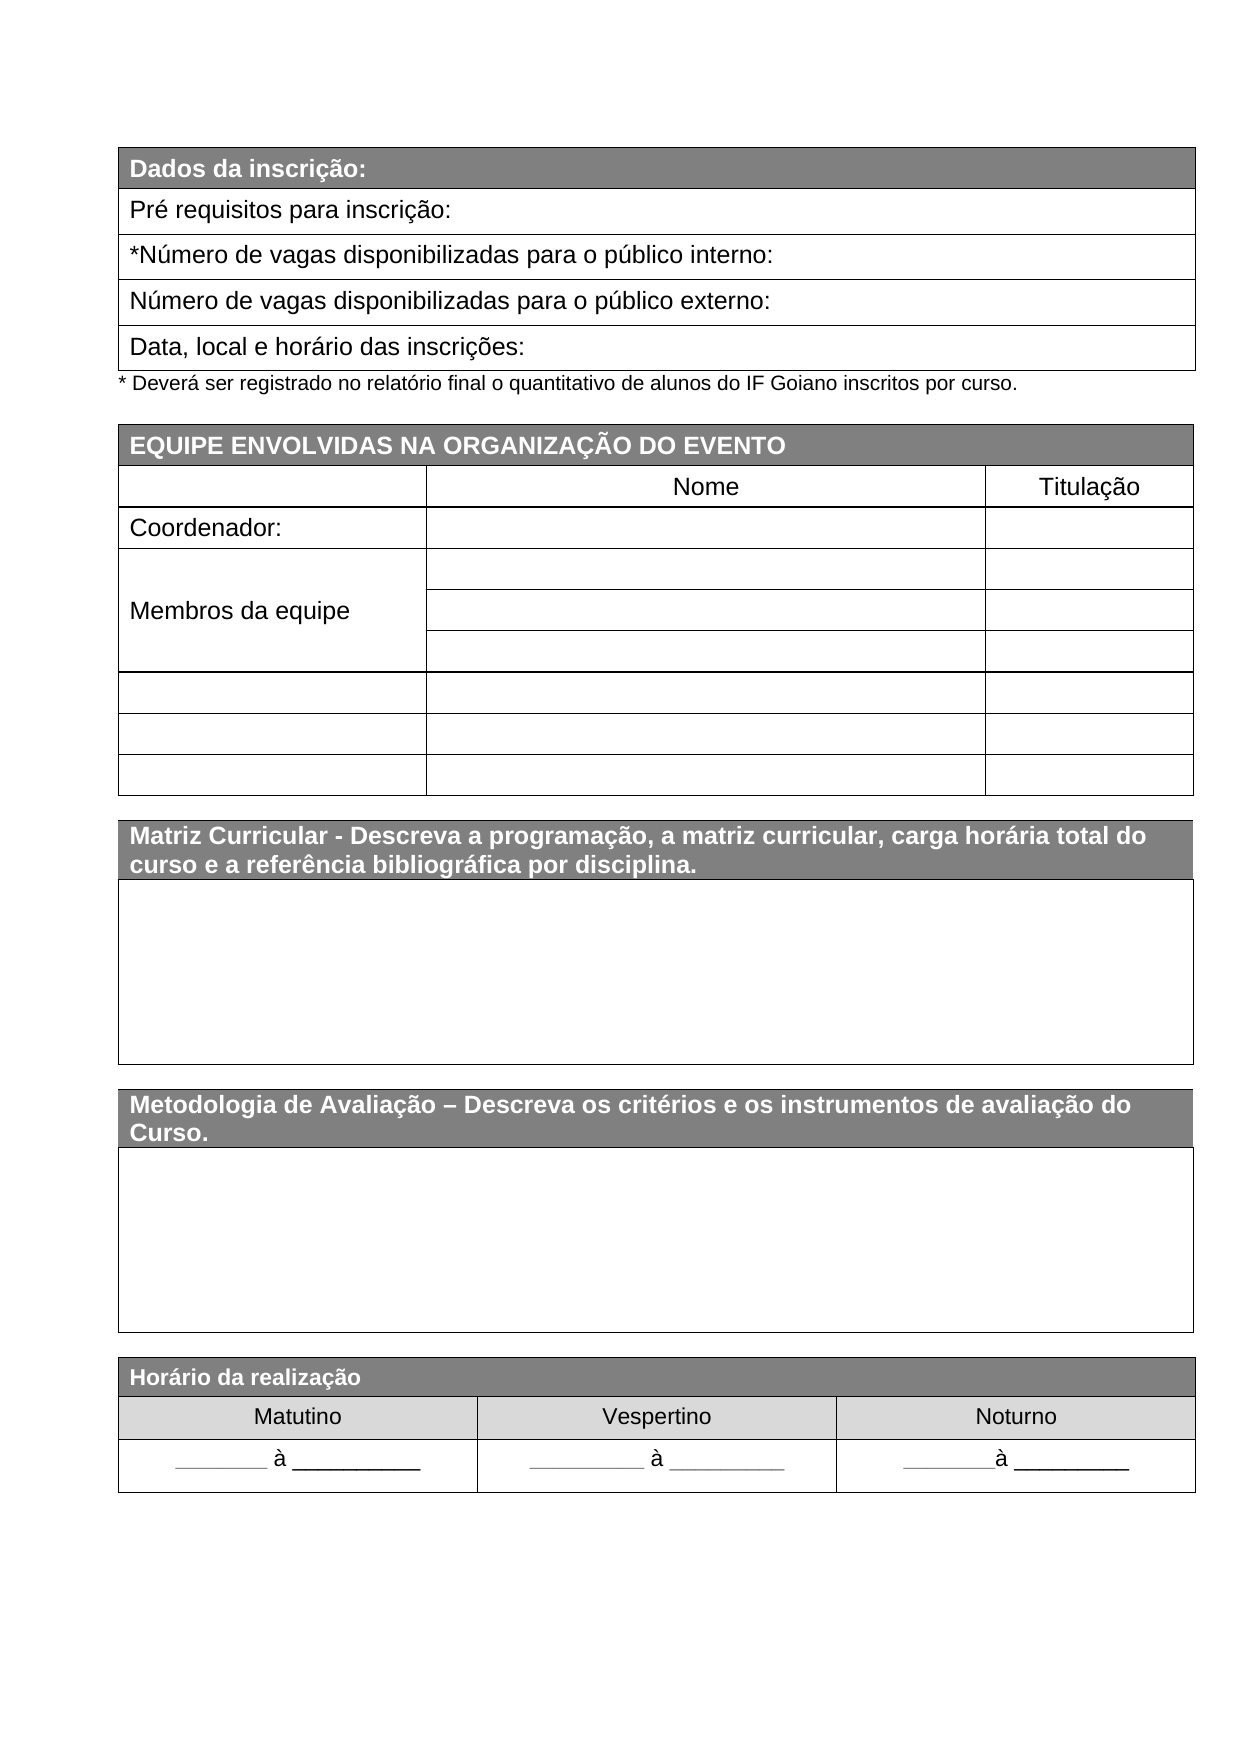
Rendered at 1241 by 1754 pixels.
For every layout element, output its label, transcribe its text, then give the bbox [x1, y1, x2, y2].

table_cell [427, 549, 985, 589]
table_cell *Número de vagas disponibilizadas para o público interno: [119, 235, 1195, 279]
table_cell Titulação [986, 466, 1193, 506]
table_cell [119, 755, 426, 795]
table_header EQUIPE ENVOLVIDAS NA ORGANIZAÇÃO DO EVENTO [119, 425, 1193, 465]
table_cell Noturno [837, 1397, 1195, 1439]
table_cell [986, 755, 1193, 795]
table_cell Vespertino [478, 1397, 836, 1439]
table_cell [427, 508, 985, 548]
table_cell ________à _________ [837, 1440, 1195, 1492]
table_cell [427, 590, 985, 630]
table_cell [427, 755, 985, 795]
table_cell [986, 673, 1193, 713]
table_cell Número de vagas disponibilizadas para o público externo: [119, 280, 1195, 325]
table_header Metodologia de Avaliação – Descreva os critérios e os instrumentos de avaliação do Curso. [118, 1090, 1193, 1147]
table_header Matriz Curricular - Descreva a programação, a matriz curricular, carga horária total do curso e a referência bibliográfica por disciplina. [118, 821, 1193, 879]
table_header Horário da realização [119, 1358, 1195, 1396]
table_cell Membros da equipe [119, 549, 426, 671]
table_cell [119, 714, 426, 754]
table_cell Coordenador: [119, 508, 426, 548]
table_cell [986, 590, 1193, 630]
table_cell [119, 1148, 1193, 1332]
table_cell [119, 880, 1193, 1064]
text * Deverá ser registrado no relatório final o quantitativo de alunos do IF Goiano inscritos por curso. [118, 371, 1122, 395]
table_cell [986, 631, 1193, 671]
table_cell [119, 466, 426, 506]
table_cell __________ à _________ [478, 1440, 836, 1492]
table_cell [427, 673, 985, 713]
table_cell [986, 714, 1193, 754]
table_cell [986, 508, 1193, 548]
table_header Dados da inscrição: [119, 148, 1195, 188]
table_cell Matutino [119, 1397, 477, 1439]
table_cell Pré requisitos para inscrição: [119, 189, 1195, 234]
table_cell ________ à __________ [119, 1440, 477, 1492]
table_cell [427, 714, 985, 754]
table_cell Nome [427, 466, 985, 506]
table_cell Data, local e horário das inscrições: [119, 326, 1195, 370]
table_cell [427, 631, 985, 671]
table_cell [119, 673, 426, 713]
table_cell [986, 549, 1193, 589]
